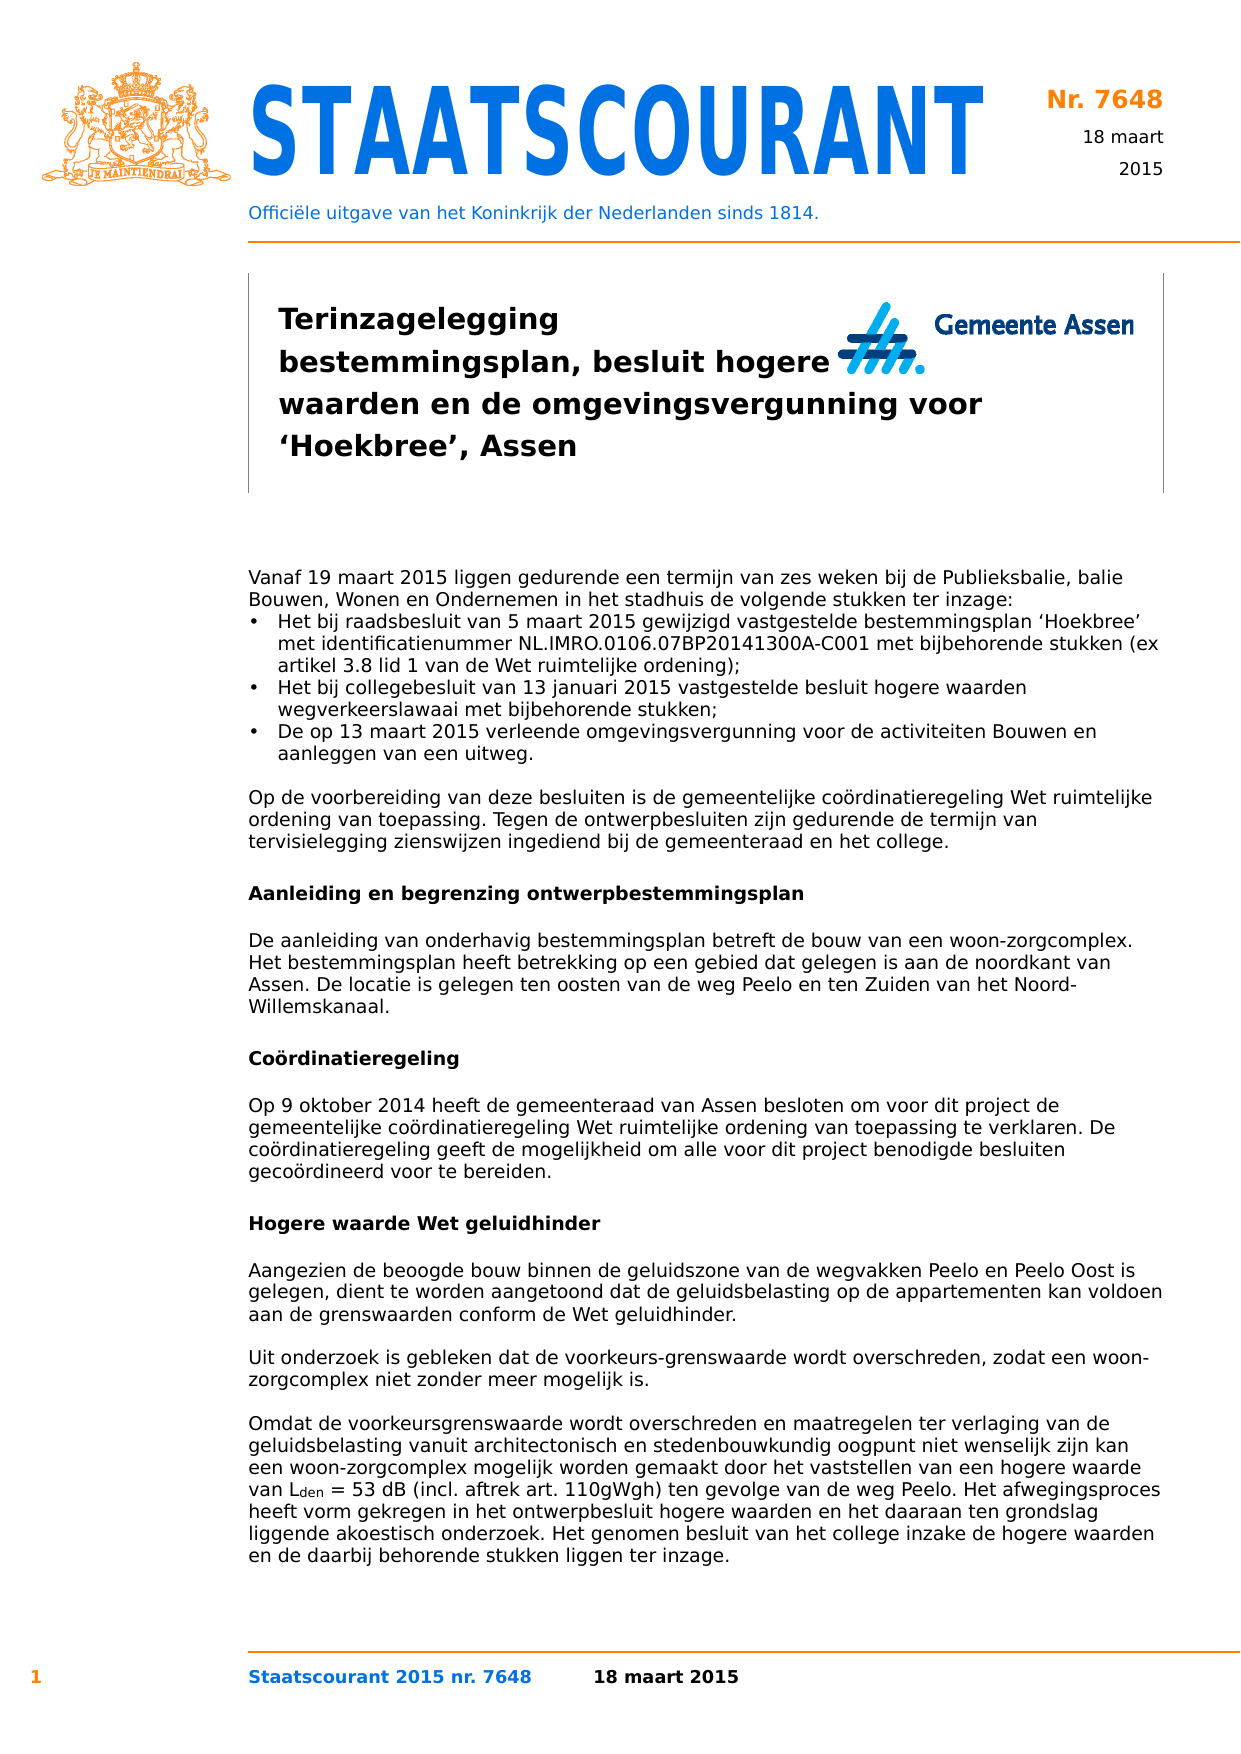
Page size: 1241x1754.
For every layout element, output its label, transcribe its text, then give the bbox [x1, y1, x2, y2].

text Op de voorbereiding van deze besluiten is de gemeentelijke coördinatieregeling Wet ruimtelijke ordening van toepassing. Tegen de ontwerpbesluiten zijn gedurende de termijn van tervisielegging zienswijzen ingediend bij de gemeenteraad en het college. [248, 787, 1163, 853]
table_cell 2015 [998, 153, 1240, 203]
text Omdat de voorkeursgrenswaarde wordt overschreden en maatregelen ter verlaging van de geluidsbelasting vanuit architectonisch en stedenbouwkundig oogpunt niet wenselijk zijn kan een woon-zorgcomplex mogelijk worden gemaakt door het vaststellen van een hogere waarde van Lden = 53 dB (incl. aftrek art. 110gWgh) ten gevolge van de weg Peelo. Het afwegingsproces heeft vorm gekregen in het ontwerpbesluit hogere waarden en het daaraan ten grondslag liggende akoestisch onderzoek. Het genomen besluit van het college inzake de hogere waarden en de daarbij behorende stukken liggen ter inzage. [248, 1413, 1163, 1567]
table_header STAATSCOURANT [248, 62, 998, 203]
table_cell Officiële uitgave van het Koninkrijk der Nederlanden sinds 1814. [248, 203, 1240, 241]
text Uit onderzoek is gebleken dat de voorkeurs-grenswaarde wordt overschreden, zodat een woon-zorgcomplex niet zonder meer mogelijk is. [248, 1347, 1163, 1391]
table_header Nr. 7648 [998, 62, 1240, 121]
picture [41, 62, 231, 186]
subtitle Hogere waarde Wet geluidhinder [248, 1212, 1163, 1234]
text Vanaf 19 maart 2015 liggen gedurende een termijn van zes weken bij de Publieksbalie, balie Bouwen, Wonen en Ondernemen in het stadhuis de volgende stukken ter inzage: [248, 567, 1163, 611]
text • Het bij raadsbesluit van 5 maart 2015 gewijzigd vastgestelde bestemmingsplan ‘Hoekbree’ met identificatienummer NL.IMRO.0106.07BP20141300A-C001 met bijbehorende stukken (ex artikel 3.8 lid 1 van de Wet ruimtelijke ordening); [248, 611, 1163, 677]
text Op 9 oktober 2014 heeft de gemeenteraad van Assen besloten om voor dit project de gemeentelijke coördinatieregeling Wet ruimtelijke ordening van toepassing te verklaren. De coördinatieregeling geeft de mogelijkheid om alle voor dit project benodigde besluiten gecoördineerd voor te bereiden. [248, 1094, 1163, 1182]
picture [838, 302, 1134, 374]
text De aanleiding van onderhavig bestemmingsplan betreft de bouw van een woon-zorgcomplex. Het bestemmingsplan heeft betrekking op een gebied dat gelegen is aan de noordkant van Assen. De locatie is gelegen ten oosten van de weg Peelo en ten Zuiden van het Noord-Willemskanaal. [248, 930, 1163, 1018]
subtitle Aanleiding en begrenzing ontwerpbestemmingsplan [248, 883, 1163, 905]
subtitle Coördinatieregeling [248, 1048, 1163, 1069]
text • Het bij collegebesluit van 13 januari 2015 vastgestelde besluit hogere waarden wegverkeerslawaai met bijbehorende stukken; [248, 677, 1163, 721]
table_cell 18 maart [998, 121, 1240, 153]
text • De op 13 maart 2015 verleende omgevingsvergunning voor de activiteiten Bouwen en aanleggen van een uitweg. [248, 721, 1163, 765]
table_header [25, 62, 248, 241]
subtitle Terinzagelegging bestemmingsplan, besluit hogere waarden en de omgevingsvergunning voor ‘Hoekbree’, Assen [249, 273, 1163, 493]
text Aangezien de beoogde bouw binnen de geluidszone van de wegvakken Peelo en Peelo Oost is gelegen, dient te worden aangetoond dat de geluidsbelasting op de appartementen kan voldoen aan de grenswaarden conform de Wet geluidhinder. [248, 1259, 1163, 1325]
